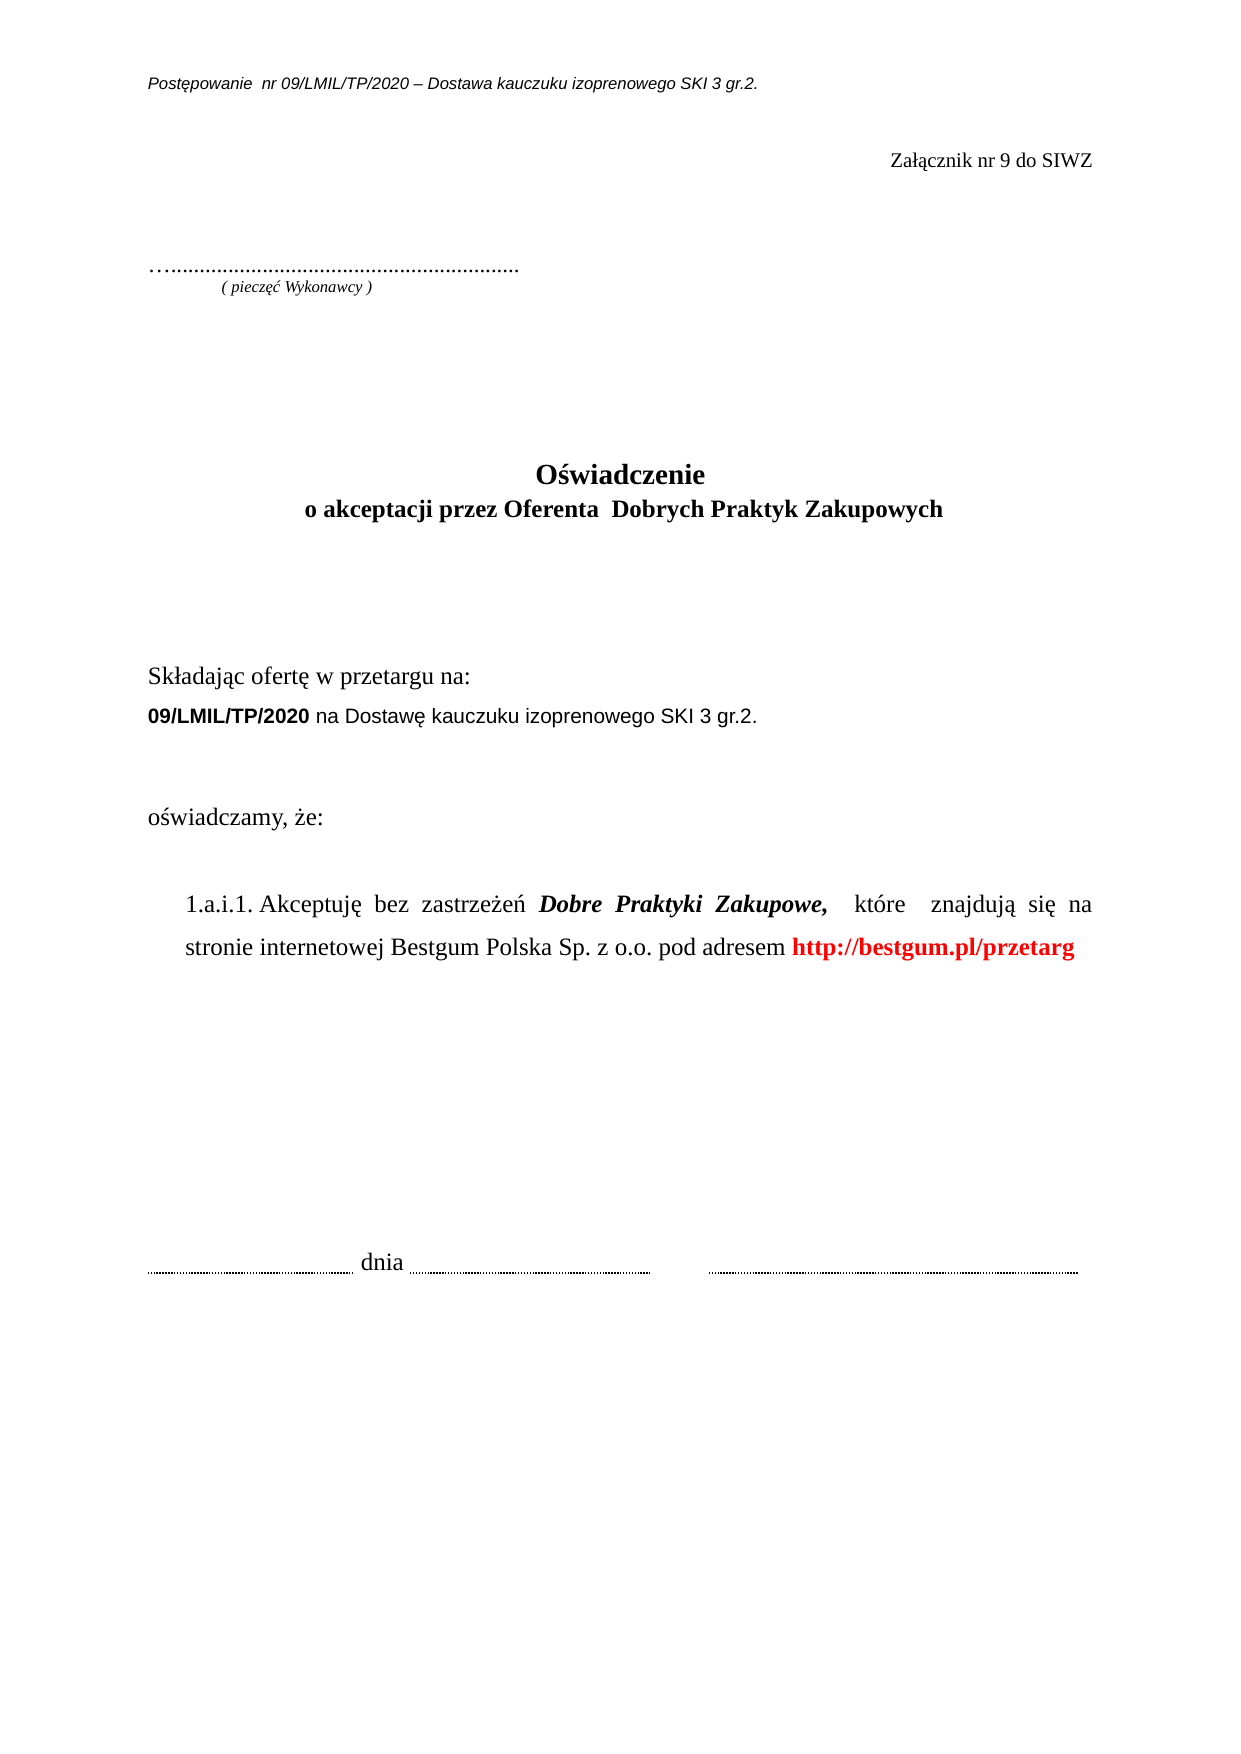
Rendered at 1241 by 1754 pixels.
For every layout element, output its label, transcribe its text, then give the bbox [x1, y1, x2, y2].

text Załącznik nr 9 do SIWZ [148, 148, 1093, 172]
text ( pieczęć Wykonawcy ) [148, 277, 1093, 296]
list Akceptuję bez zastrzeżeń Dobre Praktyki Zakupowe, które znajdują się na stronie internetowej Bestgum Polska Sp. z o.o. pod adresem http://bestgum.pl/przetarg [185, 889, 1093, 961]
text oświadczamy, że: [148, 802, 1093, 831]
text o akceptacji przez Oferenta Dobrych Praktyk Zakupowych [148, 490, 1093, 524]
text …............................................................. [148, 251, 1093, 277]
text Składając ofertę w przetargu na: [148, 661, 1093, 690]
text Oświadczenie [148, 457, 1093, 490]
text dnia [148, 1247, 1093, 1276]
text 09/LMIL/TP/2020 na Dostawę kauczuku izoprenowego SKI 3 gr.2. [148, 704, 1091, 728]
